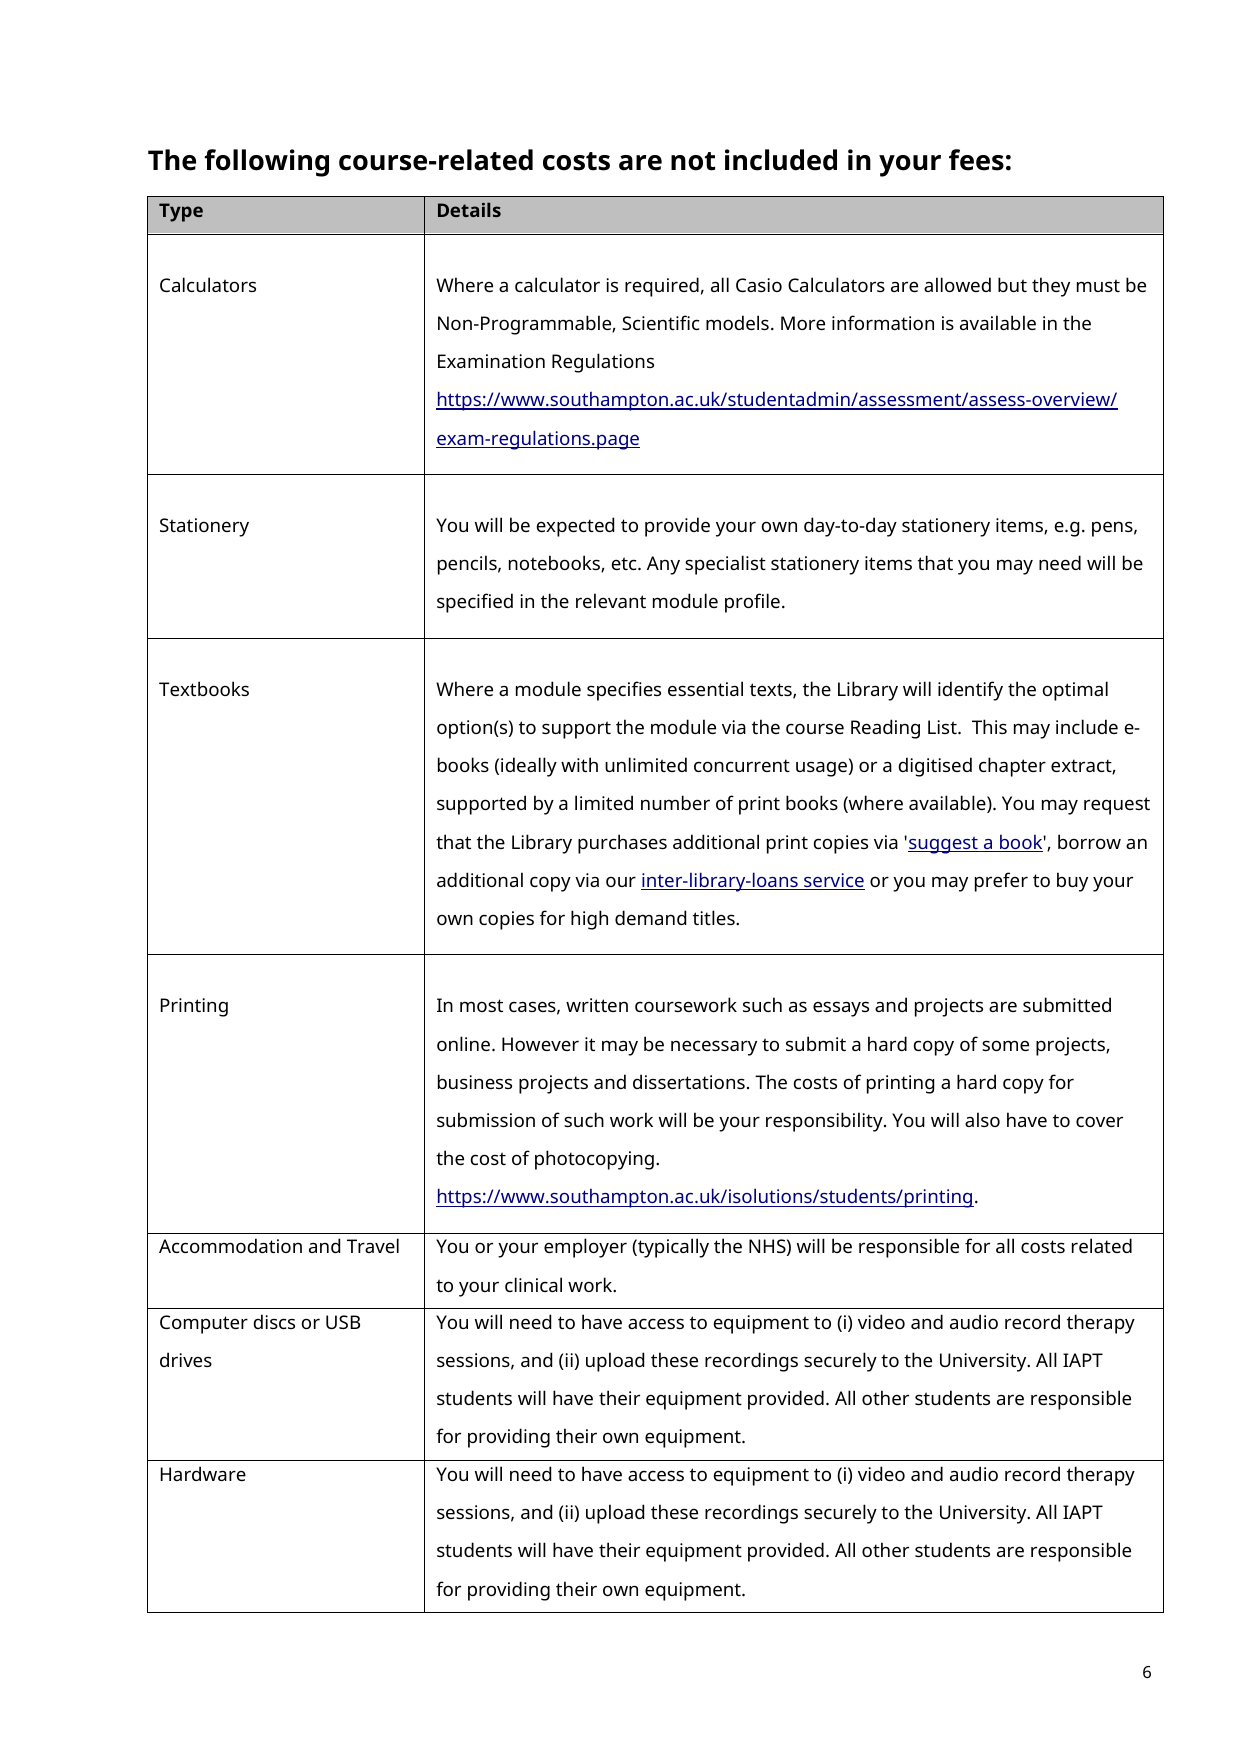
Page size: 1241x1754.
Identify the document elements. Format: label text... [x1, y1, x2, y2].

table_header Details [425, 197, 1163, 233]
table_cell You will need to have access to equipment to (i) video and audio record therapy sessions, and (ii) upload these recordings securely to the University. All IAPT students will have their equipment provided. All other students are responsible for providing their own equipment. [425, 1461, 1163, 1612]
table_cell You or your employer (typically the NHS) will be responsible for all costs related to your clinical work. [425, 1234, 1163, 1308]
subtitle The following course-related costs are not included in your fees: [148, 141, 1152, 178]
table_cell Computer discs or USB drives [148, 1309, 424, 1460]
table_cell Hardware [148, 1461, 424, 1612]
table_cell You will be expected to provide your own day-to-day stationery items, e.g. pens, pencils, notebooks, etc. Any specialist stationery items that you may need will be specified in the relevant module profile. [425, 475, 1163, 637]
table_cell Printing [148, 955, 424, 1233]
table_header Type [148, 197, 424, 233]
table_cell Accommodation and Travel [148, 1234, 424, 1308]
table_cell In most cases, written coursework such as essays and projects are submitted online. However it may be necessary to submit a hard copy of some projects, business projects and dissertations. The costs of printing a hard copy for submission of such work will be your responsibility. You will also have to cover the cost of photocopying. https://www.southampton.ac.uk/isolutions/students/printing. [425, 955, 1163, 1233]
table_cell Where a calculator is required, all Casio Calculators are allowed but they must be Non-Programmable, Scientific models. More information is available in the Examination Regulations https://www.southampton.ac.uk/studentadmin/assessment/assess-overview/exam-regulations.page [425, 235, 1163, 474]
table_cell Textbooks [148, 639, 424, 954]
table_cell Where a module specifies essential texts, the Library will identify the optimal option(s) to support the module via the course Reading List. This may include e-books (ideally with unlimited concurrent usage) or a digitised chapter extract, supported by a limited number of print books (where available). You may request that the Library purchases additional print copies via 'suggest a book', borrow an additional copy via our inter-library-loans service or you may prefer to buy your own copies for high demand titles. [425, 639, 1163, 954]
table_cell Calculators [148, 235, 424, 474]
table_cell Stationery [148, 475, 424, 637]
table_cell You will need to have access to equipment to (i) video and audio record therapy sessions, and (ii) upload these recordings securely to the University. All IAPT students will have their equipment provided. All other students are responsible for providing their own equipment. [425, 1309, 1163, 1460]
